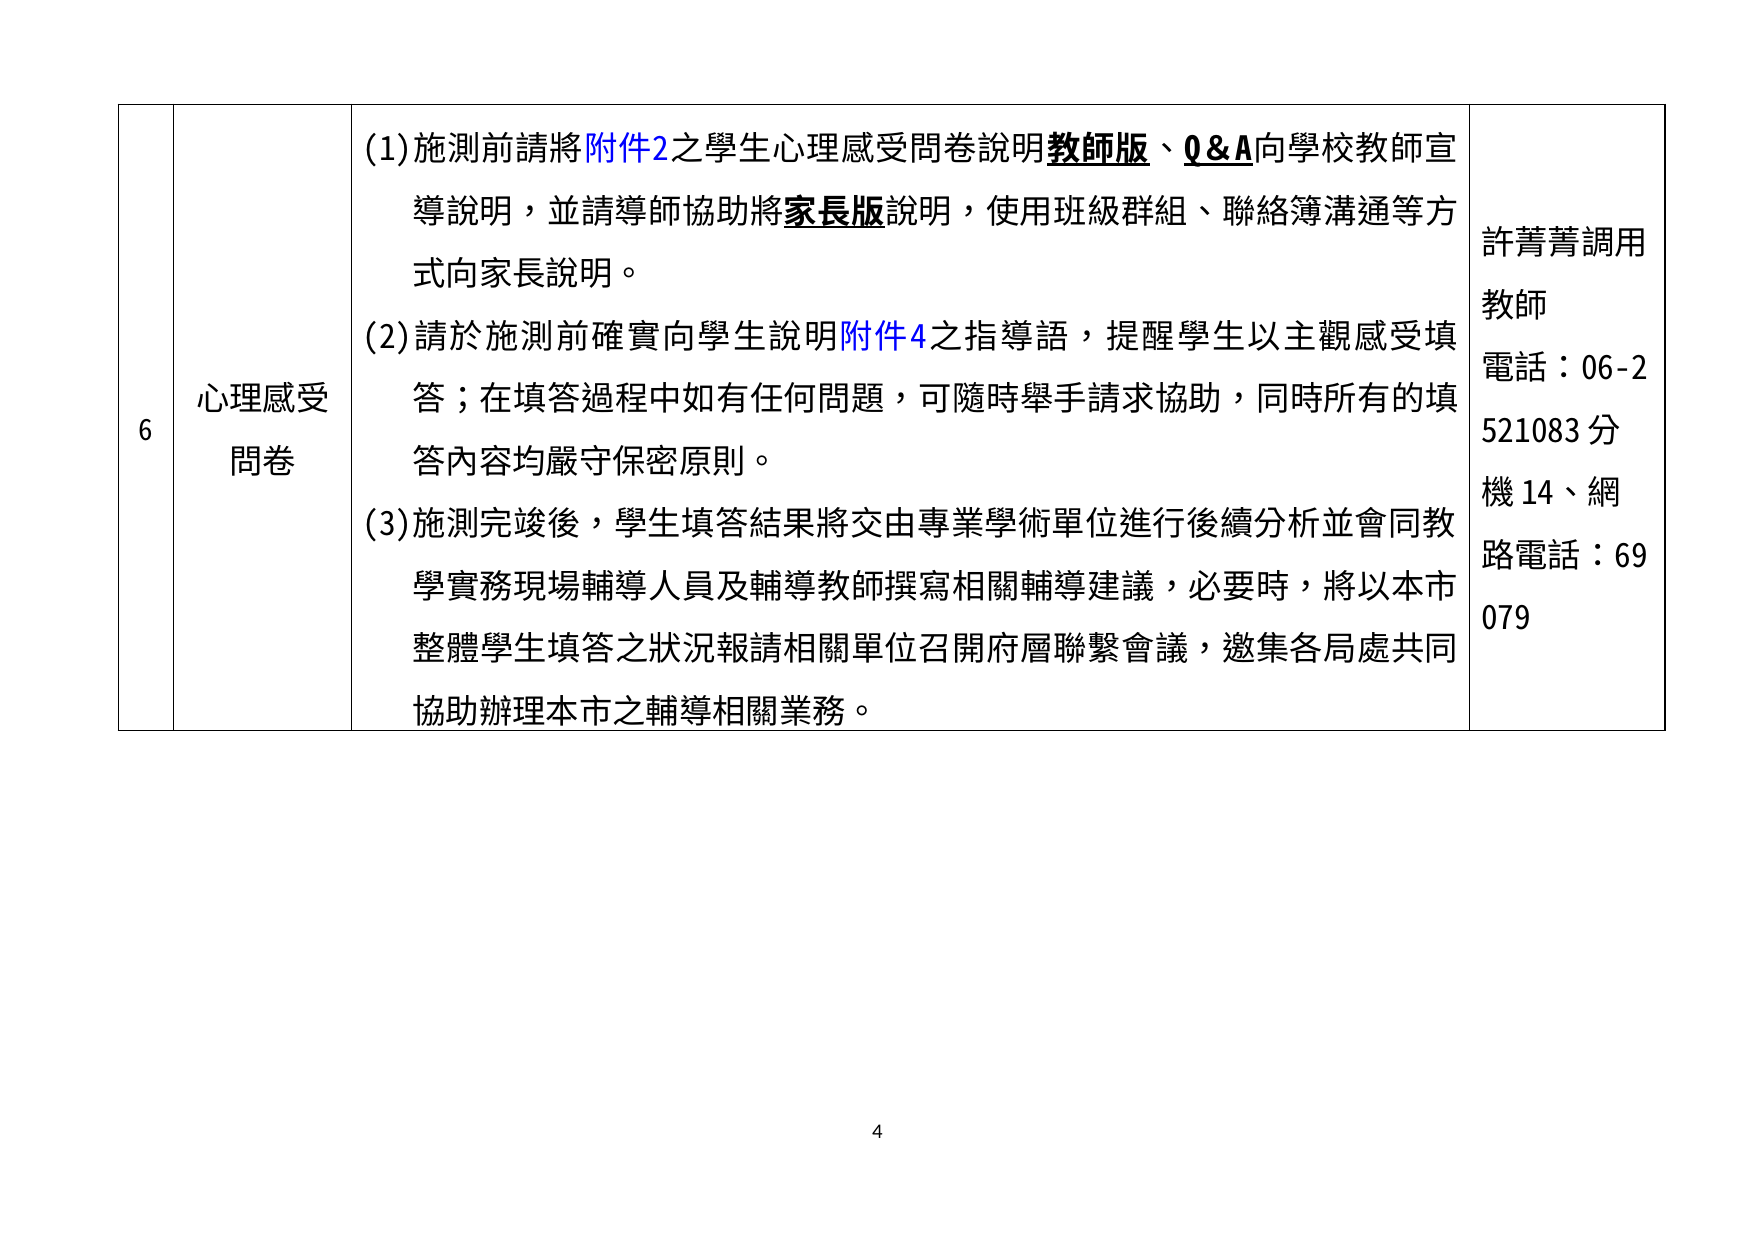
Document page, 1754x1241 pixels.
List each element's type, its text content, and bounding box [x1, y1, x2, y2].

table_cell (1)施測前請將附件2之學生心理感受問卷說明教師版、Q＆A向學校教師宣導說明，並請導師協助將家長版說明，使用班級群組、聯絡簿溝通等方式向家長說明。 (2)請於施測前確實向學生說明附件4之指導語，提醒學生以主觀感受填答；在填答過程中如有任何問題，可隨時舉手請求協助，同時所有的填答內容均嚴守保密原則。 (3)施測完竣後，學生填答結果將交由專業學術單位進行後續分析並會同教學實務現場輔導人員及輔導教師撰寫相關輔導建議，必要時，將以本市整體學生填答之狀況報請相關單位召開府層聯繫會議，邀集各局處共同協助辦理本市之輔導相關業務。 [352, 105, 1469, 729]
table_cell 心理感受 問卷 [174, 105, 351, 729]
table_cell 6 [119, 105, 173, 729]
table_cell 許菁菁調用教師 電話：06-2521083分機14、網路電話：69079 [1470, 105, 1664, 729]
